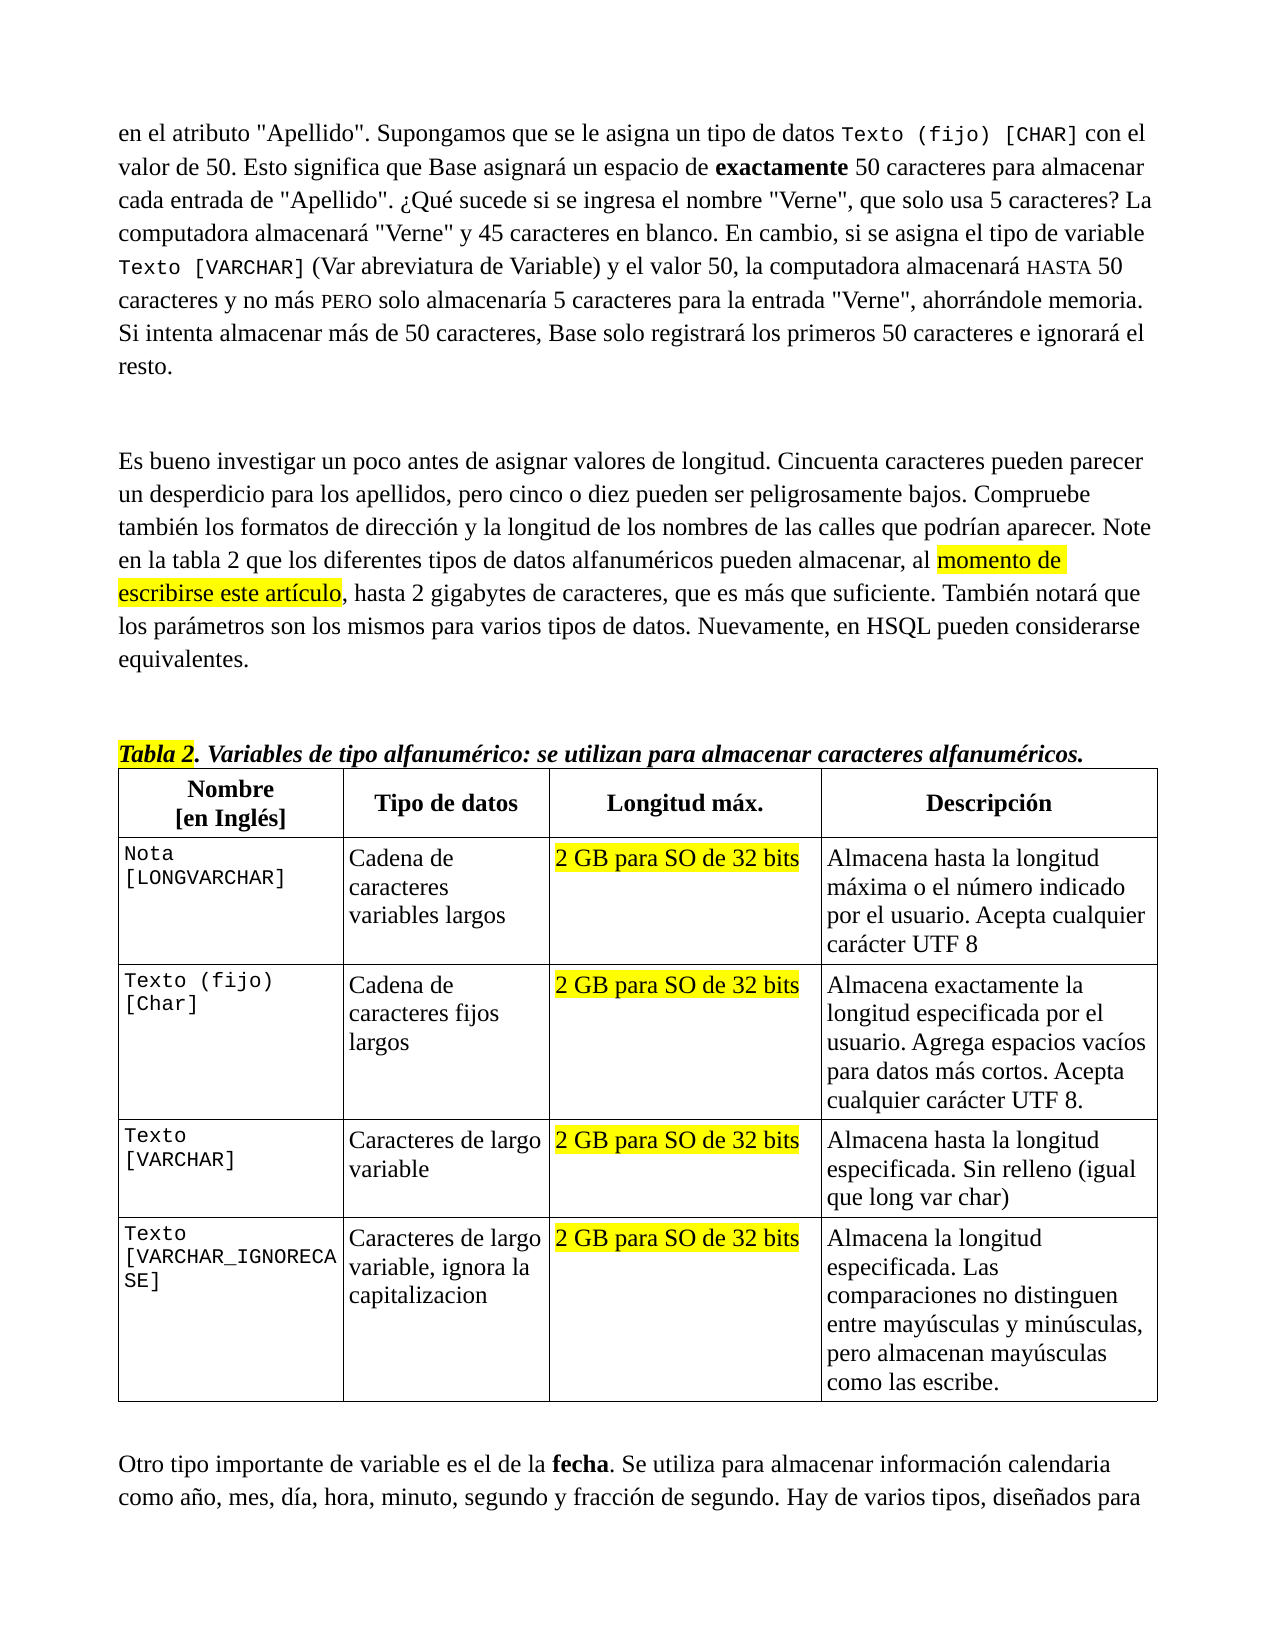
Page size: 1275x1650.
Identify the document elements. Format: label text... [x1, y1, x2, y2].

table_cell Cadena de caracteres variables largos [344, 838, 549, 964]
table_cell 2 GB para SO de 32 bits [550, 1218, 821, 1401]
text Es bueno investigar un poco antes de asignar valores de longitud. Cincuenta caracteres pueden parecer un desperdicio para los apellidos, pero cinco o diez pueden ser peligrosamente bajos. Compruebe también los formatos de dirección y la longitud de los nombres de las calles que podrían aparecer. Note en la tabla 2 que los diferentes tipos de datos alfanuméricos pueden almacenar, al momento de escribirse este artículo, hasta 2 gigabytes de caracteres, que es más que suficiente. También notará que los parámetros son los mismos para varios tipos de datos. Nuevamente, en HSQL pueden considerarse equivalentes. [118, 446, 1157, 673]
table_cell Caracteres de largo variable [344, 1120, 549, 1217]
table_header Descripción [822, 769, 1157, 837]
text en el atributo "Apellido". Supongamos que se le asigna un tipo de datos Texto (fijo) [CHAR] con el valor de 50. Esto significa que Base asignará un espacio de exactamente 50 caracteres para almacenar cada entrada de "Apellido". ¿Qué sucede si se ingresa el nombre "Verne", que solo usa 5 caracteres? La computadora almacenará "Verne" y 45 caracteres en blanco. En cambio, si se asigna el tipo de variable Texto [VARCHAR] (Var abreviatura de Variable) y el valor 50, la computadora almacenará hasta 50 caracteres y no más pero solo almacenaría 5 caracteres para la entrada "Verne", ahorrándole memoria. Si intenta almacenar más de 50 caracteres, Base solo registrará los primeros 50 caracteres e ignorará el resto. [118, 118, 1157, 380]
table_header Tipo de datos [344, 769, 549, 837]
text Otro tipo importante de variable es el de la fecha. Se utiliza para almacenar información calendaria como año, mes, día, hora, minuto, segundo y fracción de segundo. Hay de varios tipos, diseñados para [118, 1449, 1157, 1511]
table_cell 2 GB para SO de 32 bits [550, 965, 821, 1119]
table_cell Texto [VARCHAR] [119, 1120, 343, 1217]
table_cell Almacena la longitud especificada. Las comparaciones no distinguen entre mayúsculas y minúsculas, pero almacenan mayúsculas como las escribe. [822, 1218, 1157, 1401]
table_cell Almacena hasta la longitud máxima o el número indicado por el usuario. Acepta cualquier carácter UTF 8 [822, 838, 1157, 964]
table_cell Almacena exactamente la longitud especificada por el usuario. Agrega espacios vacíos para datos más cortos. Acepta cualquier carácter UTF 8. [822, 965, 1157, 1119]
table_cell Nota [LONGVARCHAR] [119, 838, 343, 964]
table_cell Texto [VARCHAR_IGNORECASE] [119, 1218, 343, 1401]
text Tabla 2. Variables de tipo alfanumérico: se utilizan para almacenar caracteres alfanuméricos. [118, 739, 1157, 768]
table_cell 2 GB para SO de 32 bits [550, 838, 821, 964]
table_cell Cadena de caracteres fijos largos [344, 965, 549, 1119]
table_cell 2 GB para SO de 32 bits [550, 1120, 821, 1217]
table_cell Almacena hasta la longitud especificada. Sin relleno (igual que long var char) [822, 1120, 1157, 1217]
table_header Nombre [en Inglés] [119, 769, 343, 837]
table_header Longitud máx. [550, 769, 821, 837]
table_cell Texto (fijo) [Char] [119, 965, 343, 1119]
table_cell Caracteres de largo variable, ignora la capitalizacion [344, 1218, 549, 1401]
